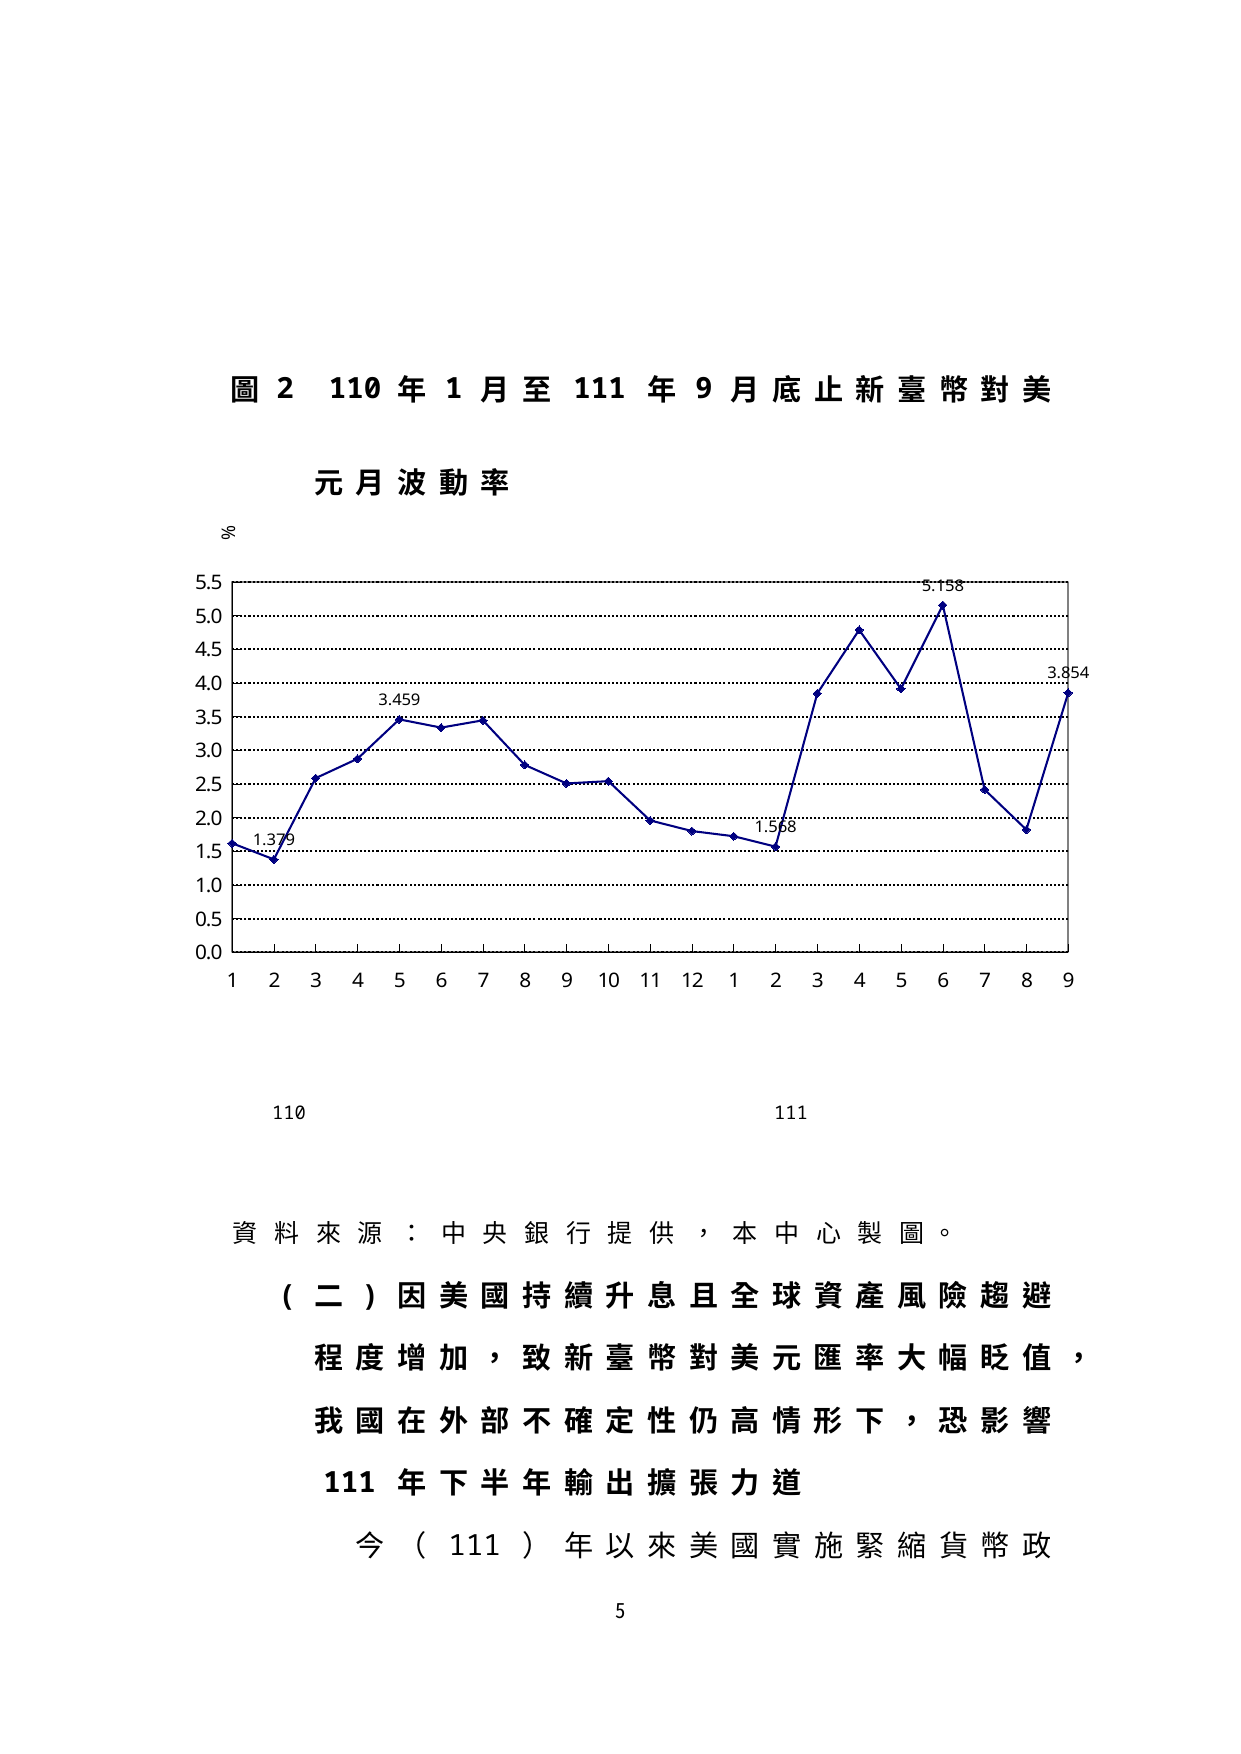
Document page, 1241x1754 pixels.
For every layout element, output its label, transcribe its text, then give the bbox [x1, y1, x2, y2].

text 資料來源：中央銀行提供，本中心製圖。 [197, 1189, 1058, 1252]
text 111 [774, 1078, 814, 1120]
text 圖2 110年1月至111年9月底止新臺幣對美元月波動率 [197, 314, 1058, 502]
text 今（111）年以來美國實施緊縮貨幣政 [271, 1502, 1058, 1564]
text 110 [272, 1078, 314, 1130]
text (二)因美國持續升息且全球資產風險趨避程度增加，致新臺幣對美元匯率大幅眨值，我國在外部不確定性仍高情形下，恐影響111年下半年輸出擴張力道 [242, 1252, 1058, 1502]
